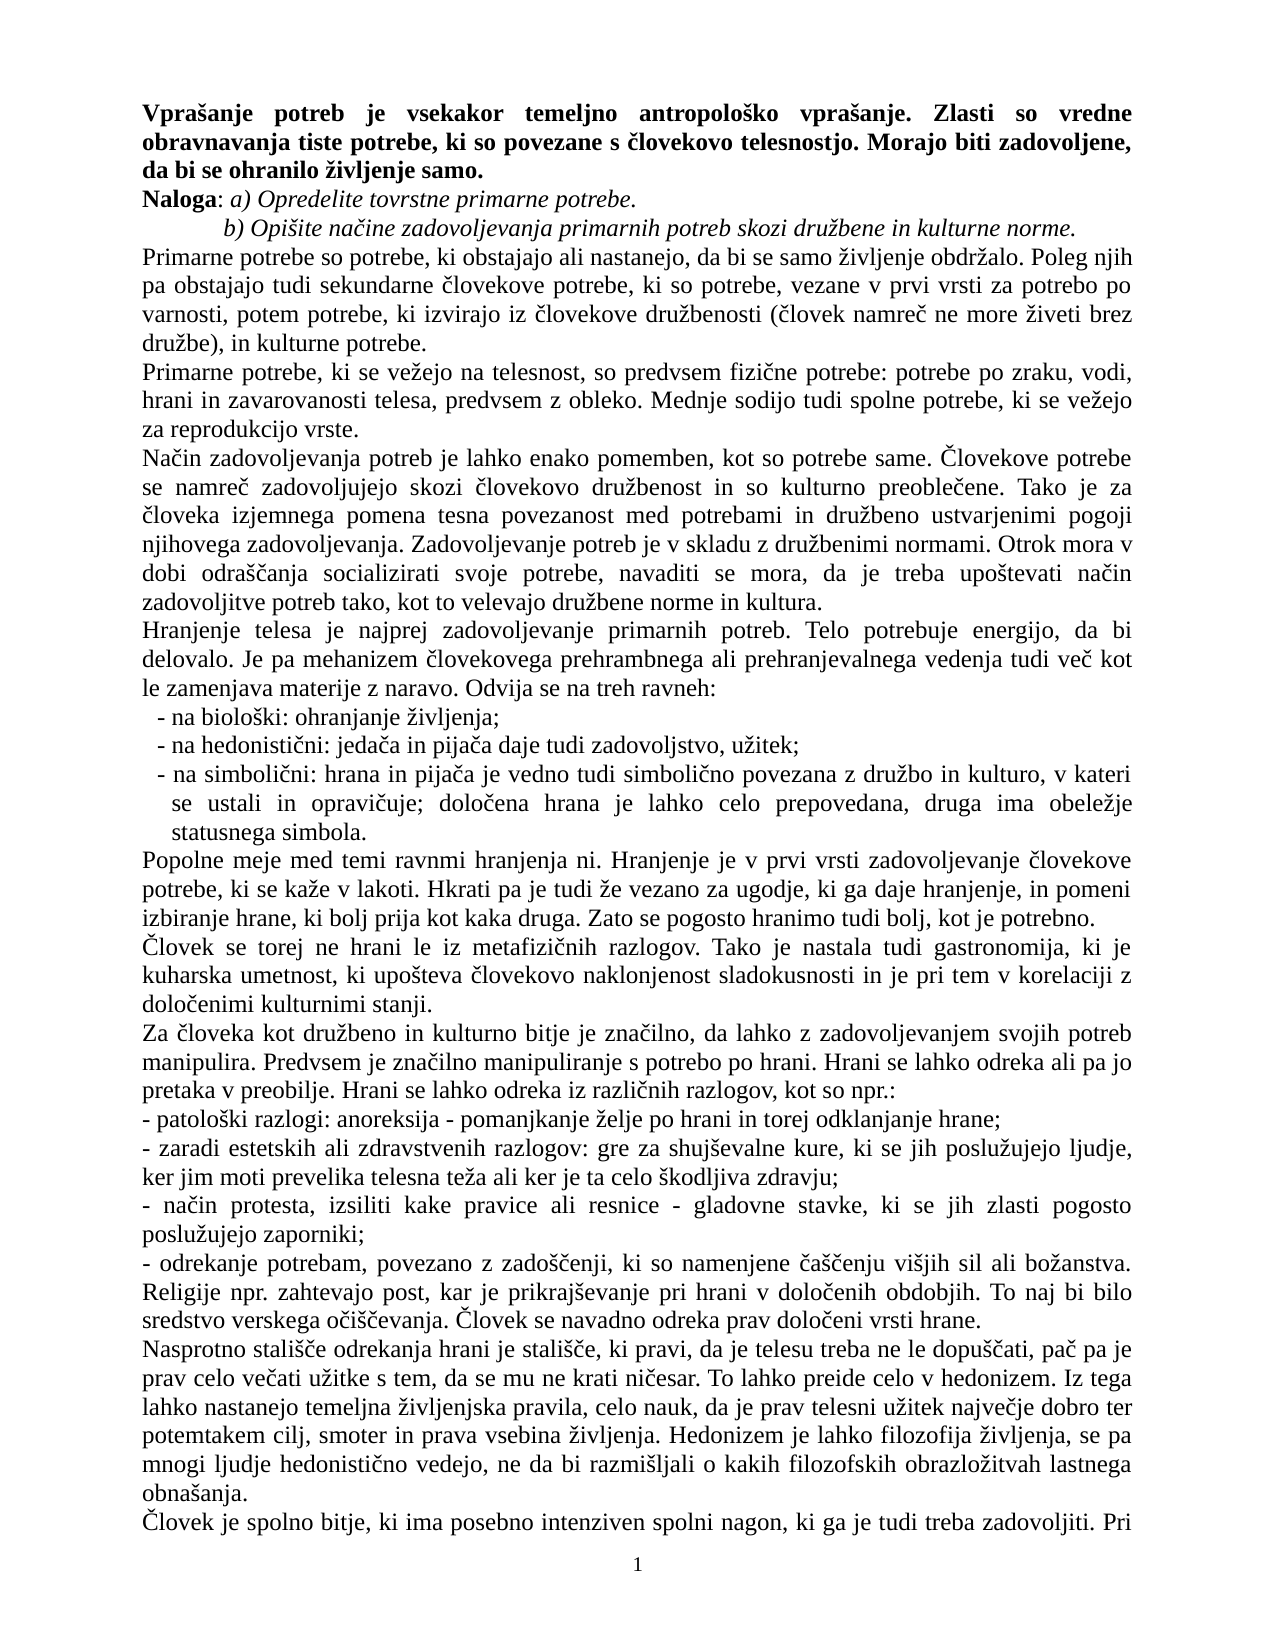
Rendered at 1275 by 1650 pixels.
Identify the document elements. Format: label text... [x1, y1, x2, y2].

text Hranjenje telesa je najprej zadovoljevanje primarnih potreb. Telo potrebuje energijo, da bi delovalo. Je pa mehanizem človekovega prehrambnega ali prehranjevalnega vedenja tudi več kot le zamenjava materije z naravo. Odvija se na treh ravneh: [142, 615, 1133, 702]
text Nasprotno stališče odrekanja hrani je stališče, ki pravi, da je telesu treba ne le dopuščati, pač pa je prav celo večati užitke s tem, da se mu ne krati ničesar. To lahko preide celo v hedonizem. Iz tega lahko nastanejo temeljna življenjska pravila, celo nauk, da je prav telesni užitek največje dobro ter potemtakem cilj, smoter in prava vsebina življenja. Hedonizem je lahko filozofija življenja, se pa mnogi ljudje hedonistično vedejo, ne da bi razmišljali o kakih filozofskih obrazložitvah lastnega obnašanja. [112, 1334, 1133, 1507]
text b) Opišite načine zadovoljevanja primarnih potreb skozi družbene in kulturne norme. [217, 213, 1133, 242]
text Za človeka kot družbeno in kulturno bitje je značilno, da lahko z zadovoljevanjem svojih potreb manipulira. Predvsem je značilno manipuliranje s potrebo po hrani. Hrani se lahko odreka ali pa jo pretaka v preobilje. Hrani se lahko odreka iz različnih razlogov, kot so npr.: [142, 1018, 1133, 1104]
text - na simbolični: hrana in pijača je vedno tudi simbolično povezana z družbo in kulturo, v kateri se ustali in opravičuje; določena hrana je lahko celo prepovedana, druga ima obeležje statusnega simbola. [157, 759, 1133, 845]
text - zaradi estetskih ali zdravstvenih razlogov: gre za shujševalne kure, ki se jih poslužujejo ljudje, ker jim moti prevelika telesna teža ali ker je ta celo škodljiva zdravju; [142, 1133, 1133, 1190]
text - patološki razlogi: anoreksija - pomanjkanje želje po hrani in torej odklanjanje hrane; [142, 1104, 1133, 1133]
text Človek se torej ne hrani le iz metafizičnih razlogov. Tako je nastala tudi gastronomija, ki je kuharska umetnost, ki upošteva človekovo naklonjenost sladokusnosti in je pri tem v korelaciji z določenimi kulturnimi stanji. [142, 932, 1133, 1018]
text Človek je spolno bitje, ki ima posebno intenziven spolni nagon, ki ga je tudi treba zadovoljiti. Pri [112, 1507, 1133, 1535]
text Vprašanje potreb je vsekakor temeljno antropološko vprašanje. Zlasti so vredne obravnavanja tiste potrebe, ki so povezane s človekovo telesnostjo. Morajo biti zadovoljene, da bi se ohranilo življenje samo. [142, 98, 1133, 184]
text Primarne potrebe so potrebe, ki obstajajo ali nastanejo, da bi se samo življenje obdržalo. Poleg njih pa obstajajo tudi sekundarne človekove potrebe, ki so potrebe, vezane v prvi vrsti za potrebo po varnosti, potem potrebe, ki izvirajo iz človekove družbenosti (človek namreč ne more živeti brez družbe), in kulturne potrebe. [142, 242, 1133, 357]
text Naloga: a) Opredelite tovrstne primarne potrebe. [142, 184, 1133, 213]
text - odrekanje potrebam, povezano z zadoščenji, ki so namenjene čaščenju višjih sil ali božanstva. Religije npr. zahtevajo post, kar je prikrajševanje pri hrani v določenih obdobjih. To naj bi bilo sredstvo verskega očiščevanja. Človek se navadno odreka prav določeni vrsti hrane. [142, 1248, 1133, 1334]
text Primarne potrebe, ki se vežejo na telesnost, so predvsem fizične potrebe: potrebe po zraku, vodi, hrani in zavarovanosti telesa, predvsem z obleko. Mednje sodijo tudi spolne potrebe, ki se vežejo za reprodukcijo vrste. [142, 357, 1133, 443]
text Način zadovoljevanja potreb je lahko enako pomemben, kot so potrebe same. Človekove potrebe se namreč zadovoljujejo skozi človekovo družbenost in so kulturno preoblečene. Tako je za človeka izjemnega pomena tesna povezanost med potrebami in družbeno ustvarjenimi pogoji njihovega zadovoljevanja. Zadovoljevanje potreb je v skladu z družbenimi normami. Otrok mora v dobi odraščanja socializirati svoje potrebe, navaditi se mora, da je treba upoštevati način zadovoljitve potreb tako, kot to velevajo družbene norme in kultura. [142, 443, 1133, 615]
text Popolne meje med temi ravnmi hranjenja ni. Hranjenje je v prvi vrsti zadovoljevanje človekove potrebe, ki se kaže v lakoti. Hkrati pa je tudi že vezano za ugodje, ki ga daje hranjenje, in pomeni izbiranje hrane, ki bolj prija kot kaka druga. Zato se pogosto hranimo tudi bolj, kot je potrebno. [142, 845, 1133, 932]
text - način protesta, izsiliti kake pravice ali resnice - gladovne stavke, ki se jih zlasti pogosto poslužujejo zaporniki; [142, 1190, 1133, 1248]
text - na hedonistični: jedača in pijača daje tudi zadovoljstvo, užitek; [157, 730, 1133, 759]
text - na biološki: ohranjanje življenja; [157, 702, 1133, 730]
